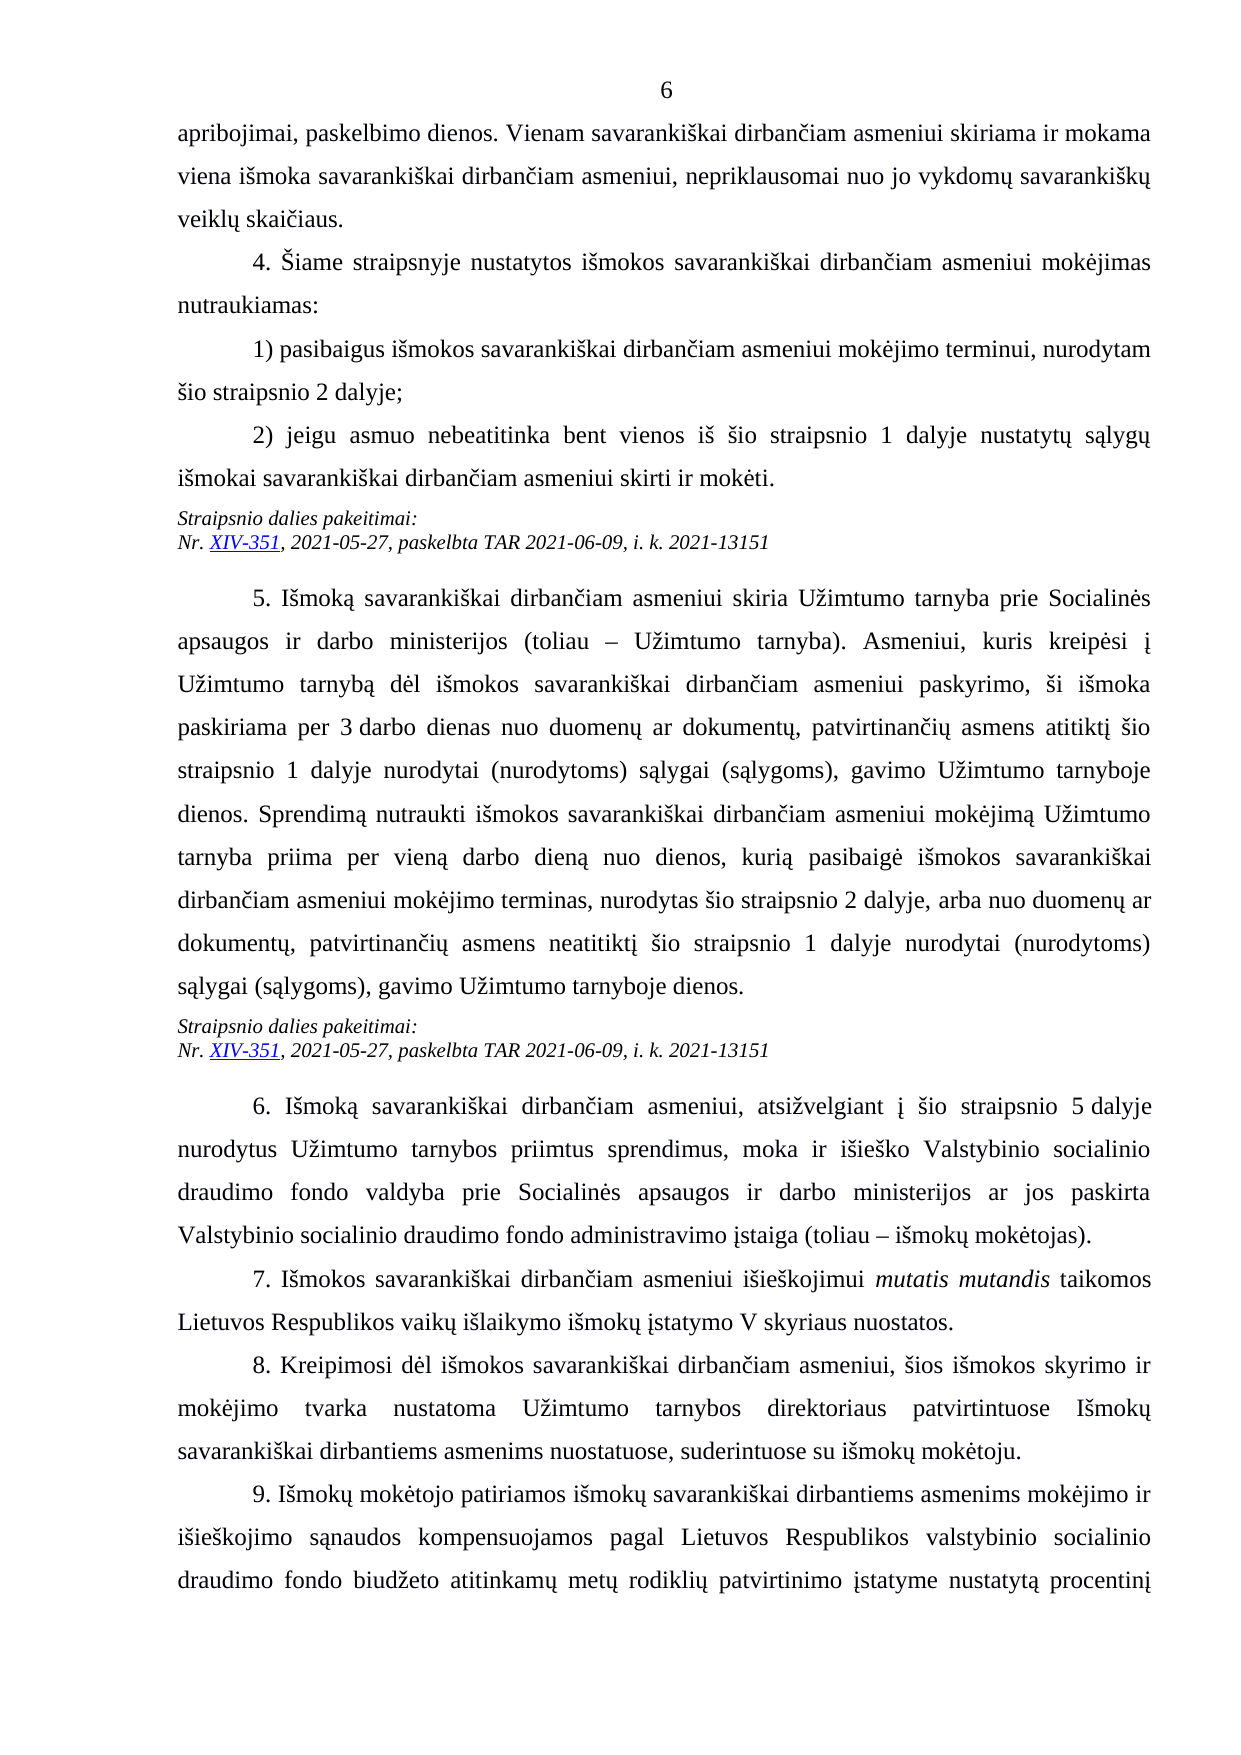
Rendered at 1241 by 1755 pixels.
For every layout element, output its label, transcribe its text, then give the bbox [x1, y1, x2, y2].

text apribojimai, paskelbimo dienos. Vienam savarankiškai dirbančiam asmeniui skiriama ir mokama viena išmoka savarankiškai dirbančiam asmeniui, nepriklausomai nuo jo vykdomų savarankiškų veiklų skaičiaus. [177, 118, 1152, 233]
text 9. Išmokų mokėtojo patiriamos išmokų savarankiškai dirbantiems asmenims mokėjimo ir išieškojimo sąnaudos kompensuojamos pagal Lietuvos Respublikos valstybinio socialinio draudimo fondo biudžeto atitinkamų metų rodiklių patvirtinimo įstatyme nustatytą procentinį [177, 1479, 1152, 1594]
text 2) jeigu asmuo nebeatitinka bent vienos iš šio straipsnio 1 dalyje nustatytų sąlygų išmokai savarankiškai dirbančiam asmeniui skirti ir mokėti. [177, 420, 1152, 492]
text 6. Išmoką savarankiškai dirbančiam asmeniui, atsižvelgiant į šio straipsnio 5 dalyje nurodytus Užimtumo tarnybos priimtus sprendimus, moka ir išieško Valstybinio socialinio draudimo fondo valdyba prie Socialinės apsaugos ir darbo ministerijos ar jos paskirta Valstybinio socialinio draudimo fondo administravimo įstaiga (toliau – išmokų mokėtojas). [177, 1091, 1152, 1249]
text Straipsnio dalies pakeitimai: [177, 506, 1152, 530]
text Nr. XIV-351, 2021-05-27, paskelbta TAR 2021-06-09, i. k. 2021-13151 [177, 530, 1152, 554]
text 4. Šiame straipsnyje nustatytos išmokos savarankiškai dirbančiam asmeniui mokėjimas nutraukiamas: [177, 247, 1152, 319]
text Straipsnio dalies pakeitimai: [177, 1014, 1152, 1038]
text 8. Kreipimosi dėl išmokos savarankiškai dirbančiam asmeniui, šios išmokos skyrimo ir mokėjimo tvarka nustatoma Užimtumo tarnybos direktoriaus patvirtintuose Išmokų savarankiškai dirbantiems asmenims nuostatuose, suderintuose su išmokų mokėtoju. [177, 1350, 1152, 1465]
text 5. Išmoką savarankiškai dirbančiam asmeniui skiria Užimtumo tarnyba prie Socialinės apsaugos ir darbo ministerijos (toliau – Užimtumo tarnyba). Asmeniui, kuris kreipėsi į Užimtumo tarnybą dėl išmokos savarankiškai dirbančiam asmeniui paskyrimo, ši išmoka paskiriama per 3 darbo dienas nuo duomenų ar dokumentų, patvirtinančių asmens atitiktį šio straipsnio 1 dalyje nurodytai (nurodytoms) sąlygai (sąlygoms), gavimo Užimtumo tarnyboje dienos. Sprendimą nutraukti išmokos savarankiškai dirbančiam asmeniui mokėjimą Užimtumo tarnyba priima per vieną darbo dieną nuo dienos, kurią pasibaigė išmokos savarankiškai dirbančiam asmeniui mokėjimo terminas, nurodytas šio straipsnio 2 dalyje, arba nuo duomenų ar dokumentų, patvirtinančių asmens neatitiktį šio straipsnio 1 dalyje nurodytai (nurodytoms) sąlygai (sąlygoms), gavimo Užimtumo tarnyboje dienos. [177, 583, 1152, 1000]
text 1) pasibaigus išmokos savarankiškai dirbančiam asmeniui mokėjimo terminui, nurodytam šio straipsnio 2 dalyje; [177, 334, 1152, 406]
text Nr. XIV-351, 2021-05-27, paskelbta TAR 2021-06-09, i. k. 2021-13151 [177, 1038, 1152, 1062]
text 7. Išmokos savarankiškai dirbančiam asmeniui išieškojimui mutatis mutandis taikomos Lietuvos Respublikos vaikų išlaikymo išmokų įstatymo V skyriaus nuostatos. [177, 1264, 1152, 1336]
